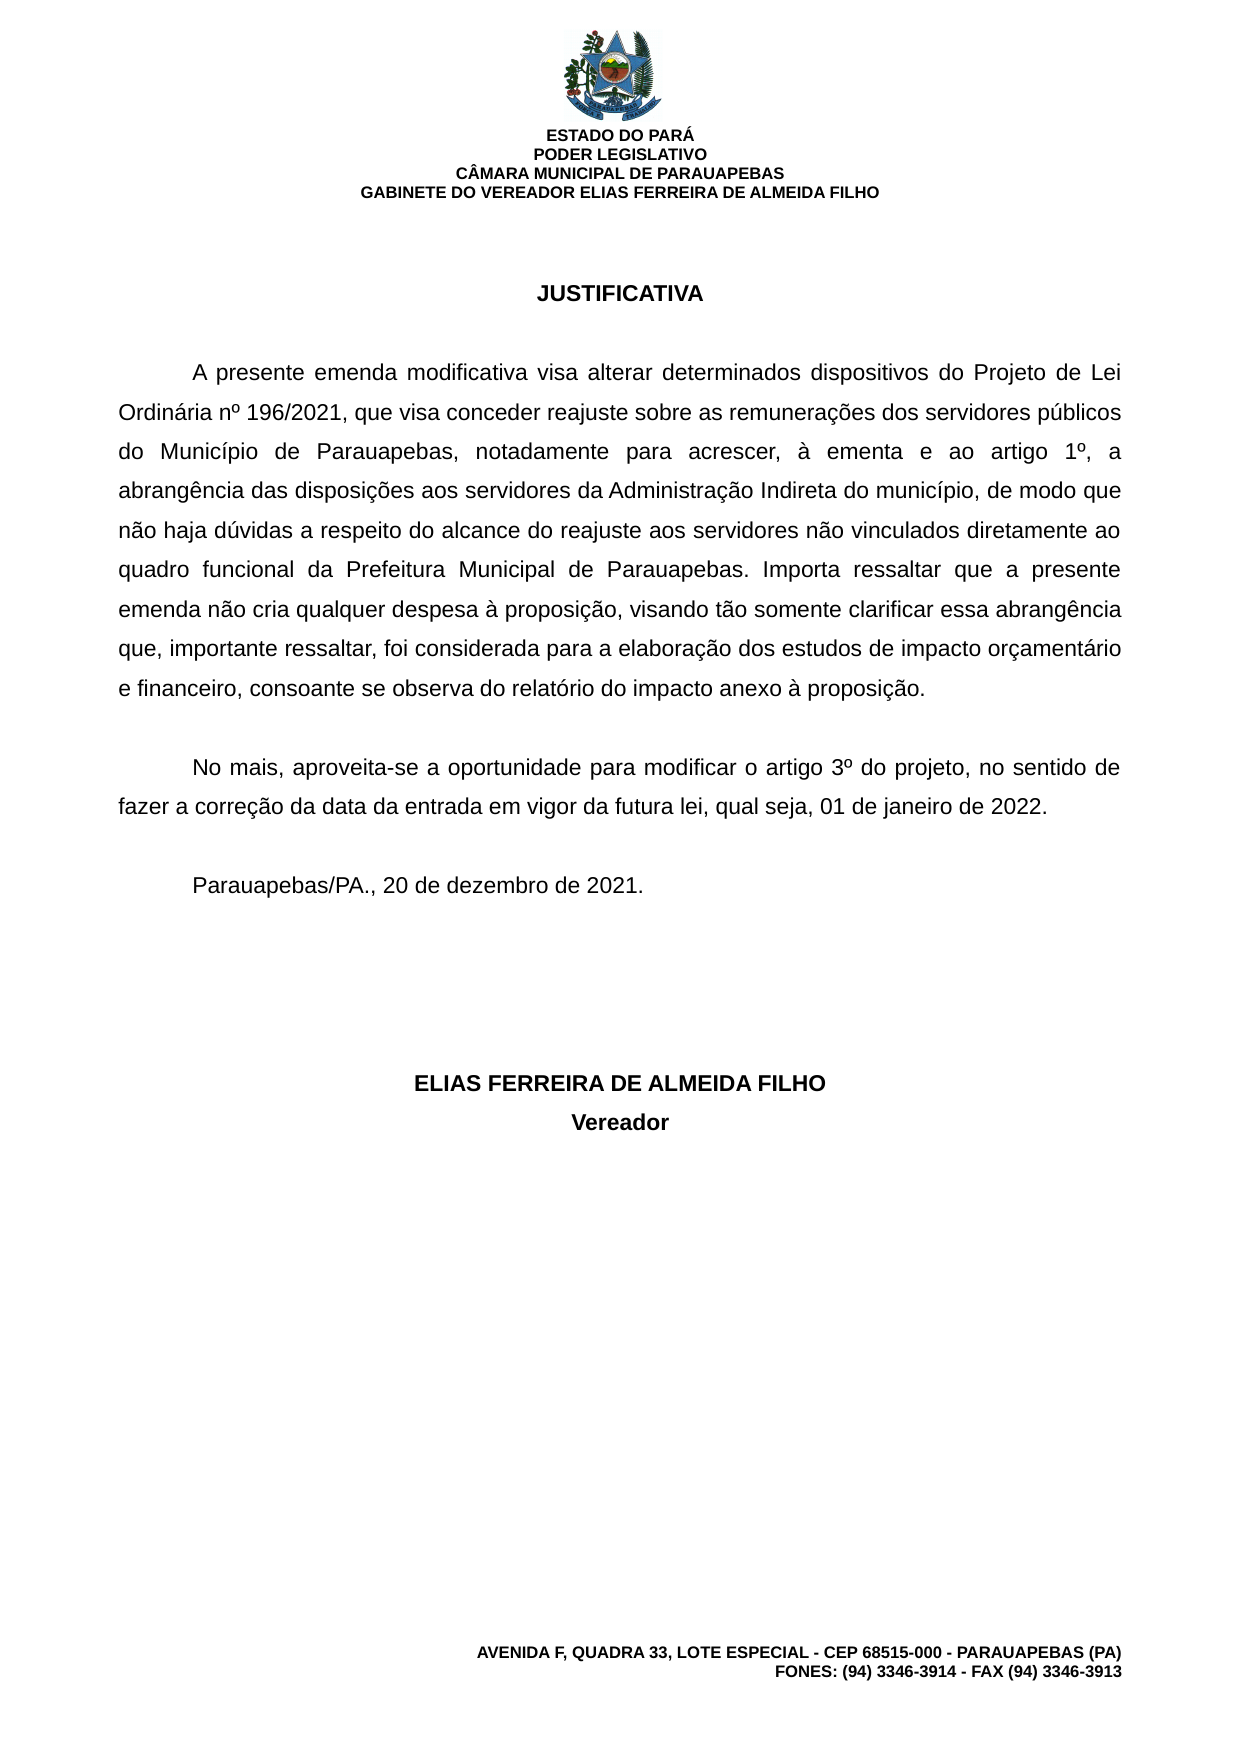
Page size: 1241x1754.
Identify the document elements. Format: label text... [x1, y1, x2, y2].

text A presente emenda modificativa visa alterar determinados dispositivos do Projeto de Lei Ordinária nº 196/2021, que visa conceder reajuste sobre as remunerações dos servidores públicos do Município de Parauapebas, notadamente para acrescer, à ementa e ao artigo 1º, a abrangência das disposições aos servidores da Administração Indireta do município, de modo que não haja dúvidas a respeito do alcance do reajuste aos servidores não vinculados diretamente ao quadro funcional da Prefeitura Municipal de Parauapebas. Importa ressaltar que a presente emenda não cria qualquer despesa à proposição, visando tão somente clarificar essa abrangência que, importante ressaltar, foi considerada para a elaboração dos estudos de impacto orçamentário e financeiro, consoante se observa do relatório do impacto anexo à proposição. [118, 359, 1122, 701]
text Parauapebas/PA., 20 de dezembro de 2021. [118, 872, 1122, 899]
text No mais, aproveita-se a oportunidade para modificar o artigo 3º do projeto, no sentido de fazer a correção da data da entrada em vigor da futura lei, qual seja, 01 de janeiro de 2022. [118, 754, 1122, 820]
picture [563, 29, 663, 122]
text ELIAS FERREIRA DE ALMEIDA FILHO [118, 1070, 1122, 1096]
text Vereador [118, 1109, 1122, 1136]
text JUSTIFICATIVA [118, 280, 1122, 306]
